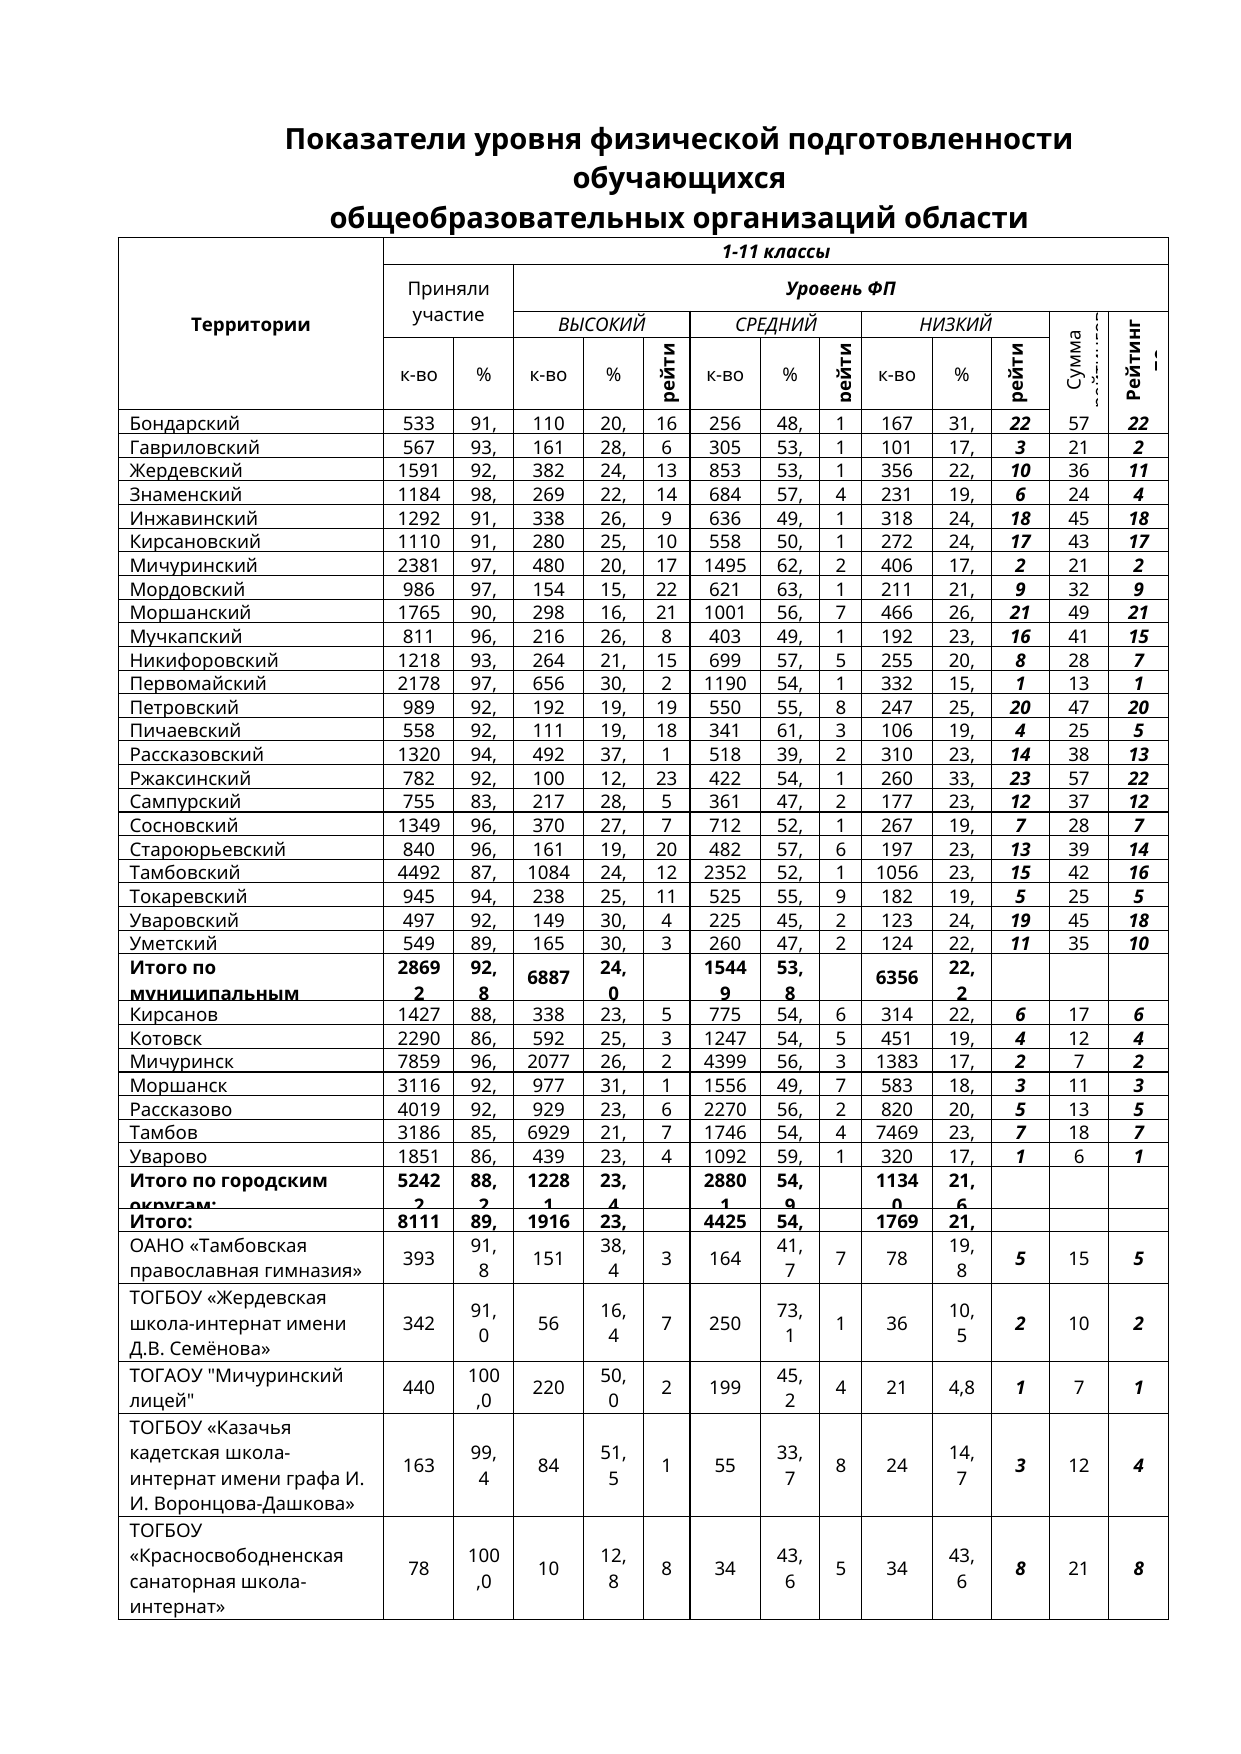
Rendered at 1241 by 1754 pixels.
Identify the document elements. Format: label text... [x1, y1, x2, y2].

table_cell 4 [644, 907, 689, 929]
table_cell 1 [992, 1143, 1049, 1166]
table_cell 3 [644, 931, 689, 953]
table_cell 161 [514, 836, 583, 859]
table_cell 2 [1109, 1049, 1168, 1071]
table_cell 22 [1109, 409, 1168, 433]
table_cell 2 [644, 1049, 689, 1071]
table_cell 4019 [384, 1096, 453, 1119]
table_cell [992, 1167, 1049, 1207]
table_cell 24,5 [933, 529, 991, 551]
table_cell 361 [691, 789, 760, 811]
table_cell 5 [1109, 1232, 1168, 1283]
table_cell [1050, 1167, 1108, 1207]
table_cell 45 [1050, 907, 1108, 929]
table_cell 73,1 [761, 1284, 819, 1361]
table_cell 89,3 [454, 931, 513, 953]
table_cell 2 [644, 1362, 689, 1413]
table_cell 5 [992, 883, 1049, 906]
table_cell 15,6 [584, 576, 643, 598]
table_cell 12 [644, 860, 689, 882]
table_cell 44250 [691, 1209, 760, 1231]
table_cell 13 [1050, 1096, 1108, 1119]
table_cell 12 [820, 434, 861, 457]
table_cell 20 [644, 836, 689, 859]
table_cell 1 [820, 1284, 861, 1361]
table_cell 163 [384, 1414, 453, 1516]
table_cell 6 [820, 836, 861, 859]
table_cell 36 [862, 1284, 932, 1361]
table_cell 4 [820, 1120, 861, 1142]
table_cell 3 [1109, 1073, 1168, 1095]
table_cell % [761, 338, 819, 409]
table_cell 23,4 [584, 1167, 643, 1207]
table_cell [1050, 954, 1108, 1000]
table_cell 21,7 [584, 1120, 643, 1142]
table_cell 43,6 [761, 1517, 819, 1619]
table_cell 945 [384, 883, 453, 906]
table_cell 25,2 [584, 529, 643, 551]
table_cell 161 [514, 434, 583, 457]
table_cell 13 [992, 836, 1049, 859]
table_cell 110 [514, 410, 583, 433]
table_cell 3 [644, 1232, 689, 1283]
table_cell 12281 [514, 1167, 583, 1207]
table_cell 18 [644, 718, 689, 740]
table_cell 782 [384, 765, 453, 788]
table_cell 3 [992, 1414, 1049, 1516]
table_cell 17,8 [933, 434, 991, 457]
table_cell 19 [644, 694, 689, 717]
table_cell 23 [644, 765, 689, 788]
table_cell Бондарский [119, 410, 383, 433]
table_cell Токаревский [119, 883, 383, 906]
table_cell 8 [644, 623, 689, 646]
table_cell 57,8 [761, 481, 819, 504]
table_cell 92,8 [454, 954, 513, 1000]
table_cell 7 [820, 1232, 861, 1283]
table_cell 21 [1050, 552, 1108, 575]
table_cell 14 [644, 481, 689, 504]
table_cell 17462 [691, 1120, 760, 1142]
table_cell 28 [1050, 647, 1108, 669]
table_cell [1109, 1209, 1168, 1231]
table_cell 23,7 [584, 1001, 643, 1024]
table_cell 15,2 [933, 671, 991, 693]
table_cell 269 [514, 481, 583, 504]
table_cell 636 [691, 505, 760, 528]
table_cell 7 [644, 1284, 689, 1361]
table_cell 149 [514, 907, 583, 929]
table_cell 19168 [514, 1209, 583, 1231]
table_cell Первомайский [119, 671, 383, 693]
table_cell 101 [862, 434, 932, 457]
table_cell 422 [691, 765, 760, 788]
table_cell 52422 [384, 1167, 453, 1207]
table_cell 656 [514, 671, 583, 693]
table_cell 55,6 [761, 694, 819, 717]
table_cell Сампурский [119, 789, 383, 811]
table_cell 50,3 [761, 529, 819, 551]
table_cell 91,7 [454, 410, 513, 433]
table_cell Рейтинг по области [1109, 312, 1168, 409]
table_cell 97,1 [454, 671, 513, 693]
table_cell 2290 [384, 1025, 453, 1048]
table_cell 63,0 [761, 576, 819, 598]
table_cell 497 [384, 907, 453, 929]
table_cell Ржаксинский [119, 765, 383, 788]
table_cell 23,5 [933, 741, 991, 764]
table_cell 3 [820, 718, 861, 740]
table_cell 19 [820, 410, 861, 433]
table_cell 1851 [384, 1143, 453, 1166]
table_cell 4 [1109, 481, 1168, 504]
table_cell 20,2 [584, 552, 643, 575]
table_cell 28692 [384, 954, 453, 1000]
table_cell 7 [1109, 1120, 1168, 1142]
table_cell 255 [862, 647, 932, 669]
table_cell 20 [1109, 694, 1168, 717]
table_cell СРЕДНИЙ [691, 312, 861, 337]
table_cell ТОГБОУ «Казачья кадетская школа-интернат имени графа И. И. Воронцова-Дашкова» [119, 1414, 383, 1516]
table_cell ТОГБОУ «Красносвободненская санаторная школа-интернат» [119, 1517, 383, 1619]
table_cell 21 [1050, 1517, 1108, 1619]
table_cell 21,8 [933, 1209, 991, 1231]
table_cell 1 [1109, 671, 1168, 693]
table_cell 41 [1050, 623, 1108, 646]
table_cell 47,4 [761, 931, 819, 953]
table_cell 24,0 [584, 458, 643, 480]
table_cell 99,4 [454, 1414, 513, 1516]
table_cell 24,1 [584, 860, 643, 882]
table_cell 37 [1050, 789, 1108, 811]
table_cell 10 [1050, 1284, 1108, 1361]
table_cell 32 [1050, 576, 1108, 598]
table_cell 92,2 [454, 718, 513, 740]
table_cell 6 [992, 481, 1049, 504]
table_cell 342 [384, 1284, 453, 1361]
table_cell 2 [1109, 552, 1168, 575]
table_cell 393 [384, 1232, 453, 1283]
table_cell к-во [514, 338, 583, 409]
text Показатели уровня физической подготовленности обучающихся [177, 118, 1181, 197]
table_cell 256 [691, 410, 760, 433]
table_cell 1765 [384, 600, 453, 622]
table_cell 1427 [384, 1001, 453, 1024]
table_cell 23,4 [933, 789, 991, 811]
table_cell 54,0 [761, 765, 819, 788]
table_cell 260 [691, 931, 760, 953]
table_cell 26,6 [584, 623, 643, 646]
table_cell 6887 [514, 954, 583, 1000]
table_cell 7469 [862, 1120, 932, 1142]
table_cell 30,0 [584, 907, 643, 929]
table_cell 96,9 [454, 836, 513, 859]
table_cell 2 [820, 552, 861, 575]
table_cell 124 [862, 931, 932, 953]
table_cell 1001 [691, 600, 760, 622]
table_cell 19,8 [933, 1232, 991, 1283]
table_cell 92,0 [454, 1073, 513, 1095]
table_cell 840 [384, 836, 453, 859]
table_cell 5 [644, 1001, 689, 1024]
table_cell 54,5 [761, 1025, 819, 1048]
table_cell 23,5 [933, 860, 991, 882]
table_cell 5 [1109, 883, 1168, 906]
table_cell Уметский [119, 931, 383, 953]
table_cell Итого: [119, 1209, 383, 1231]
table_cell 15 [1109, 623, 1168, 646]
table_cell [992, 954, 1049, 1000]
table_cell 47 [1050, 694, 1108, 717]
table_cell 34 [691, 1517, 760, 1619]
table_cell 43,6 [933, 1517, 991, 1619]
table_cell 49,9 [761, 1073, 819, 1095]
table_cell 1 [1109, 1143, 1168, 1166]
table_cell 9 [644, 505, 689, 528]
table_cell Инжавинский [119, 505, 383, 528]
table_cell 89,8 [454, 1209, 513, 1231]
table_cell 2381 [384, 552, 453, 575]
table_cell 5 [820, 1025, 861, 1048]
table_cell 12 [1050, 1414, 1108, 1516]
table_cell 18 [820, 505, 861, 528]
table_cell 92,5 [454, 458, 513, 480]
table_cell 466 [862, 600, 932, 622]
table_cell 21 [1109, 600, 1168, 622]
table_cell 33,2 [933, 765, 991, 788]
table_cell 480 [514, 552, 583, 575]
table_cell 31860 [384, 1120, 453, 1142]
table_cell 25 [1050, 718, 1108, 740]
table_cell 305 [691, 434, 760, 457]
table_cell 22 [644, 576, 689, 598]
table_cell Моршанский [119, 600, 383, 622]
table_cell 1 [644, 741, 689, 764]
table_cell 91,4 [454, 529, 513, 551]
table_cell 14 [992, 741, 1049, 764]
table_cell 78 [862, 1232, 932, 1283]
table_cell 332 [862, 671, 932, 693]
table_cell 18 [1050, 1120, 1108, 1142]
table_cell 55,6 [761, 883, 819, 906]
table_cell 2270 [691, 1096, 760, 1119]
table_cell Петровский [119, 694, 383, 717]
table_cell рейтинг [820, 338, 861, 409]
table_cell 21 [1050, 434, 1108, 457]
table_cell 17 [820, 623, 861, 646]
table_cell 19,0 [933, 718, 991, 740]
table_cell 7 [820, 1073, 861, 1095]
table_cell 39,2 [761, 741, 819, 764]
table_cell 7859 [384, 1049, 453, 1071]
table_cell 525 [691, 883, 760, 906]
table_cell Знаменский [119, 481, 383, 504]
table_cell 16 [820, 529, 861, 551]
table_cell 1092 [691, 1143, 760, 1166]
table_cell 1 [992, 1362, 1049, 1413]
table_cell ВЫСОКИЙ [514, 312, 689, 337]
table_cell Гавриловский [119, 434, 383, 457]
table_cell 549 [384, 931, 453, 953]
table_cell 111 [514, 718, 583, 740]
table_cell 1349 [384, 813, 453, 835]
table_cell 19,3 [933, 883, 991, 906]
table_header 1-11 классы [384, 238, 1168, 264]
table_cell [644, 1209, 689, 1231]
table_cell 96,8 [454, 1049, 513, 1071]
table_cell 4 [1109, 1025, 1168, 1048]
table_cell 54,8 [761, 1120, 819, 1142]
table_cell 56,7 [761, 600, 819, 622]
table_cell 57 [1050, 765, 1108, 788]
table_cell 7 [644, 1120, 689, 1142]
table_cell 24,0 [584, 954, 643, 1000]
table_cell 199 [691, 1362, 760, 1413]
table_cell 338 [514, 1001, 583, 1024]
table_cell 19,4 [584, 694, 643, 717]
table_cell 55 [691, 1414, 760, 1516]
table_cell 1 [644, 1414, 689, 1516]
table_cell 18,7 [933, 1073, 991, 1095]
table_cell 20,6 [584, 410, 643, 433]
table_cell 1 [644, 1073, 689, 1095]
table_cell Рассказово [119, 1096, 383, 1119]
table_cell 22 [1109, 765, 1168, 788]
table_cell 10 [1109, 931, 1168, 953]
table_cell ТОГАОУ "Мичуринский лицей" [119, 1362, 383, 1413]
table_cell 21,6 [933, 1167, 991, 1207]
table_cell 35 [1050, 931, 1108, 953]
table_cell 4 [992, 1025, 1049, 1048]
table_cell 56 [514, 1284, 583, 1361]
table_cell 5 [1109, 718, 1168, 740]
table_cell 54,6 [761, 1209, 819, 1231]
table_cell НИЗКИЙ [862, 312, 1049, 337]
table_cell 10 [820, 671, 861, 693]
table_cell 6 [1109, 1001, 1168, 1024]
table_cell 23 [820, 741, 861, 764]
table_cell 989 [384, 694, 453, 717]
table_cell 12 [1109, 789, 1168, 811]
table_cell 4 [820, 481, 861, 504]
table_cell 356 [862, 458, 932, 480]
table_cell 225 [691, 907, 760, 929]
table_cell 85,6 [454, 1120, 513, 1142]
table_cell 24,6 [933, 505, 991, 528]
table_cell 4492 [384, 860, 453, 882]
table_cell 57,4 [761, 647, 819, 669]
table_cell 25,0 [933, 694, 991, 717]
table_cell 15 [820, 860, 861, 882]
table_cell Уваровский [119, 907, 383, 929]
table_cell 492 [514, 741, 583, 764]
table_cell 6 [820, 1001, 861, 1024]
table_cell 217 [514, 789, 583, 811]
table_cell 94,6 [454, 883, 513, 906]
table_cell 34 [862, 1517, 932, 1619]
table_cell 558 [691, 529, 760, 551]
table_cell 84 [514, 1414, 583, 1516]
table_cell 45 [1050, 505, 1108, 528]
table_cell Тамбовский [119, 860, 383, 882]
table_cell 11 [1050, 1073, 1108, 1095]
table_cell 11 [644, 883, 689, 906]
table_cell 406 [862, 552, 932, 575]
table_cell 10 [514, 1517, 583, 1619]
table_cell [820, 1167, 861, 1207]
table_cell 59,0 [761, 1143, 819, 1166]
table_cell 177 [862, 789, 932, 811]
table_cell 3116 [384, 1073, 453, 1095]
table_cell 755 [384, 789, 453, 811]
table_cell 280 [514, 529, 583, 551]
table_cell 22,6 [933, 931, 991, 953]
table_cell Староюрьевский [119, 836, 383, 859]
table_cell Рассказовский [119, 741, 383, 764]
table_cell 182 [862, 883, 932, 906]
table_cell 2 [1109, 434, 1168, 457]
table_cell 440 [384, 1362, 453, 1413]
table_cell 28 [1050, 813, 1108, 835]
table_cell 6 [644, 434, 689, 457]
table_cell 78 [384, 1517, 453, 1619]
table_cell 56,5 [761, 1096, 819, 1119]
table_cell 53,6 [761, 458, 819, 480]
table_cell 12,8 [584, 765, 643, 788]
table_cell 2 [1109, 1284, 1168, 1361]
table_cell 12 [1050, 1025, 1108, 1048]
table_cell 1247 [691, 1025, 760, 1048]
table_cell 1110 [384, 529, 453, 551]
table_cell 57 [1050, 409, 1108, 433]
table_cell 18 [1109, 505, 1168, 528]
table_cell 25 [1050, 883, 1108, 906]
table_cell 2 [992, 552, 1049, 575]
table_cell 21,7 [584, 647, 643, 669]
table_cell 13 [1109, 741, 1168, 764]
table_cell 96,9 [454, 813, 513, 835]
table_cell [820, 1209, 861, 1231]
table_cell Уровень ФП [514, 265, 1168, 311]
table_cell 81114 [384, 1209, 453, 1231]
table_cell 92,7 [454, 1096, 513, 1119]
table_cell % [454, 338, 513, 409]
table_cell 17696 [862, 1209, 932, 1231]
table_cell 1184 [384, 481, 453, 504]
table_cell 238 [514, 883, 583, 906]
table_cell рейтинг [992, 338, 1049, 409]
table_cell 820 [862, 1096, 932, 1119]
table_cell Сосновский [119, 813, 383, 835]
table_cell 91,2 [454, 505, 513, 528]
table_cell [1109, 954, 1168, 1000]
table_cell 8 [1109, 1517, 1168, 1619]
table_cell % [933, 338, 991, 409]
table_cell 22 [992, 410, 1049, 433]
table_cell 54,3 [761, 1001, 819, 1024]
table_cell 216 [514, 623, 583, 646]
table_cell 38,4 [584, 1232, 643, 1283]
table_cell Мичуринск [119, 1049, 383, 1071]
table_cell 18 [992, 505, 1049, 528]
table_cell 10 [644, 529, 689, 551]
table_cell 53,8 [761, 954, 819, 1000]
table_cell 16 [1109, 860, 1168, 882]
table_cell к-во [384, 338, 453, 409]
table_cell 123 [862, 907, 932, 929]
table_cell 583 [862, 1073, 932, 1095]
table_cell 318 [862, 505, 932, 528]
table_cell 7 [820, 600, 861, 622]
table_cell 482 [691, 836, 760, 859]
table_cell 5 [644, 789, 689, 811]
table_cell 231 [862, 481, 932, 504]
table_cell 4 [644, 1143, 689, 1166]
table_cell 1556 [691, 1073, 760, 1095]
table_cell 310 [862, 741, 932, 764]
table_cell 92,4 [454, 907, 513, 929]
table_cell 97,0 [454, 552, 513, 575]
table_cell 91,0 [454, 1284, 513, 1361]
table_cell 7 [992, 1120, 1049, 1142]
table_cell 853 [691, 458, 760, 480]
table_cell 31,4 [584, 1073, 643, 1095]
table_cell 12,8 [584, 1517, 643, 1619]
table_cell 7 [644, 813, 689, 835]
table_cell Кирсанов [119, 1001, 383, 1024]
table_cell Котовск [119, 1025, 383, 1048]
table_cell 36 [1050, 458, 1108, 480]
table_cell 22 [820, 907, 861, 929]
table_cell 403 [691, 623, 760, 646]
table_cell 712 [691, 813, 760, 835]
table_cell 38 [1050, 741, 1108, 764]
table_cell [992, 1209, 1049, 1231]
table_cell 37,3 [584, 741, 643, 764]
table_cell 50,0 [584, 1362, 643, 1413]
table_cell % [584, 338, 643, 409]
table_cell 151 [514, 1232, 583, 1283]
table_cell 1383 [862, 1049, 932, 1071]
table_cell 2077 [514, 1049, 583, 1071]
table_cell 22,4 [933, 458, 991, 480]
table_cell Уварово [119, 1143, 383, 1166]
table_cell 83,2 [454, 789, 513, 811]
table_cell 24,7 [933, 907, 991, 929]
table_cell 13 [1050, 671, 1108, 693]
table_cell 5 [992, 1096, 1049, 1119]
table_cell Сумма рейтингов [1050, 312, 1108, 409]
table_cell 16,9 [584, 600, 643, 622]
table_cell 23,7 [584, 1143, 643, 1166]
table_cell 49 [1050, 600, 1108, 622]
table_cell 10,5 [933, 1284, 991, 1361]
table_cell 100,0 [454, 1517, 513, 1619]
table_cell 21 [992, 600, 1049, 622]
table_cell к-во [862, 338, 932, 409]
table_cell 451 [862, 1025, 932, 1048]
table_cell 264 [514, 647, 583, 669]
table_cell 12 [992, 789, 1049, 811]
table_cell 96,9 [454, 623, 513, 646]
table_cell 8 [992, 647, 1049, 669]
table_cell 19,9 [584, 718, 643, 740]
table_cell 15 [1050, 1232, 1108, 1283]
table_cell 250 [691, 1284, 760, 1361]
table_cell 320 [862, 1143, 932, 1166]
table_cell 5 [820, 647, 861, 669]
table_cell 88,1 [454, 1001, 513, 1024]
table_cell 30,1 [584, 931, 643, 953]
table_cell 775 [691, 1001, 760, 1024]
table_cell 21 [644, 600, 689, 622]
table_cell 54,6 [761, 671, 819, 693]
table_cell 9 [820, 883, 861, 906]
table_cell 1292 [384, 505, 453, 528]
table_cell 16 [644, 410, 689, 433]
table_cell 53,8 [761, 434, 819, 457]
table_cell 4,8 [933, 1362, 991, 1413]
table_cell 1320 [384, 741, 453, 764]
table_cell Мичуринский [119, 552, 383, 575]
table_cell Пичаевский [119, 718, 383, 740]
table_cell 3 [992, 434, 1049, 457]
table_cell 25,2 [584, 883, 643, 906]
table_cell 57,4 [761, 836, 819, 859]
table_cell [1109, 1167, 1168, 1207]
table_cell 45,2 [761, 1362, 819, 1413]
table_cell 100 [514, 765, 583, 788]
table_cell 21 [820, 931, 861, 953]
table_cell 17 [992, 529, 1049, 551]
table_cell Моршанск [119, 1073, 383, 1095]
table_cell 14 [1109, 836, 1168, 859]
table_cell 86,4 [454, 1025, 513, 1048]
table_cell 6 [1050, 1143, 1108, 1166]
table_cell 17 [644, 552, 689, 575]
table_cell 87,4 [454, 860, 513, 882]
table_cell 24 [862, 1414, 932, 1516]
table_cell 93,8 [454, 647, 513, 669]
table_cell 91,8 [454, 1232, 513, 1283]
table_cell 192 [514, 694, 583, 717]
table_cell 22,7 [584, 481, 643, 504]
table_cell 94,2 [454, 741, 513, 764]
table_cell 28801 [691, 1167, 760, 1207]
table_cell 13 [644, 458, 689, 480]
table_cell 533 [384, 410, 453, 433]
table_cell 314 [862, 1001, 932, 1024]
table_cell 16,4 [584, 1284, 643, 1361]
table_cell 23,6 [584, 1209, 643, 1231]
table_cell 5 [1109, 1096, 1168, 1119]
table_cell 26,4 [933, 600, 991, 622]
text общеобразовательных организаций области [177, 197, 1181, 237]
table_cell 272 [862, 529, 932, 551]
table_cell 986 [384, 576, 453, 598]
table_cell 167 [862, 410, 932, 433]
table_cell ОАНО «Тамбовская православная гимназия» [119, 1232, 383, 1283]
table_cell 54,9 [761, 1167, 819, 1207]
table_cell 518 [691, 741, 760, 764]
table_cell 2 [992, 1284, 1049, 1361]
table_cell 26,4 [584, 1049, 643, 1071]
table_cell 929 [514, 1096, 583, 1119]
table_cell 2 [820, 1096, 861, 1119]
table_cell Никифоровский [119, 647, 383, 669]
table_cell 23 [992, 765, 1049, 788]
table_cell 977 [514, 1073, 583, 1095]
table_cell 19,8 [933, 813, 991, 835]
table_cell 341 [691, 718, 760, 740]
table_cell 56,0 [761, 1049, 819, 1071]
table_cell 1218 [384, 647, 453, 669]
table_cell 197 [862, 836, 932, 859]
table_cell 3 [992, 1073, 1049, 1095]
table_cell 18 [1109, 907, 1168, 929]
table_cell 7 [992, 813, 1049, 835]
table_cell 20 [820, 789, 861, 811]
table_cell 62,8 [761, 552, 819, 575]
table_cell Жердевский [119, 458, 383, 480]
table_cell 23,7 [933, 623, 991, 646]
table_cell Мордовский [119, 576, 383, 598]
table_cell 16 [992, 623, 1049, 646]
table_header Территории [119, 238, 383, 409]
table_cell 30,1 [584, 671, 643, 693]
table_cell 1591 [384, 458, 453, 480]
table_cell Приняли участие [384, 265, 513, 337]
table_cell 9 [1109, 576, 1168, 598]
table_cell 247 [862, 694, 932, 717]
table_cell 17,3 [933, 1143, 991, 1166]
table_cell 6 [644, 1096, 689, 1119]
table_cell 1190 [691, 671, 760, 693]
table_cell 49,2 [761, 505, 819, 528]
table_cell 22,2 [933, 954, 991, 1000]
table_cell [644, 954, 689, 1000]
table_cell ТОГБОУ «Жердевская школа-интернат имени Д.В. Семёнова» [119, 1284, 383, 1361]
table_cell 88,2 [454, 1167, 513, 1207]
table_cell 154 [514, 576, 583, 598]
table_cell 1 [992, 671, 1049, 693]
table_cell 43 [1050, 529, 1108, 551]
table_cell 165 [514, 931, 583, 953]
table_cell 25,9 [584, 1025, 643, 1048]
table_cell 7 [1050, 1049, 1108, 1071]
table_cell 267 [862, 813, 932, 835]
table_cell 8 [992, 1517, 1049, 1619]
table_cell 11 [1109, 458, 1168, 480]
table_cell 11340 [862, 1167, 932, 1207]
table_cell 7 [1109, 647, 1168, 669]
table_cell 164 [691, 1232, 760, 1283]
table_cell 10 [992, 458, 1049, 480]
table_cell 8 [820, 1414, 861, 1516]
table_cell 22,0 [933, 1001, 991, 1024]
table_cell 14,7 [933, 1414, 991, 1516]
table_cell 106 [862, 718, 932, 740]
table_cell к-во [691, 338, 760, 409]
table_cell 4399 [691, 1049, 760, 1071]
table_cell 2 [644, 671, 689, 693]
table_cell 811 [384, 623, 453, 646]
table_cell 1084 [514, 860, 583, 882]
table_cell 23,1 [584, 1096, 643, 1119]
table_cell 97,8 [454, 576, 513, 598]
table_cell 6356 [862, 954, 932, 1000]
table_cell 4 [1109, 1414, 1168, 1516]
table_cell 6929 [514, 1120, 583, 1142]
table_cell [644, 1167, 689, 1207]
table_cell 90,7 [454, 600, 513, 622]
table_cell 567 [384, 434, 453, 457]
table_cell 8 [820, 694, 861, 717]
table_cell 42 [1050, 860, 1108, 882]
table_cell 33,7 [761, 1414, 819, 1516]
table_cell 23,5 [933, 836, 991, 859]
table_cell 260 [862, 765, 932, 788]
table_cell 298 [514, 600, 583, 622]
table_cell 19 [992, 907, 1049, 929]
table_cell 211 [862, 576, 932, 598]
table_cell 86,6 [454, 1143, 513, 1166]
table_cell 11 [820, 765, 861, 788]
table_cell 14 [820, 813, 861, 835]
table_cell 15 [992, 860, 1049, 882]
table_cell 15449 [691, 954, 760, 1000]
table_cell Тамбов [119, 1120, 383, 1142]
table_cell 17 [1050, 1001, 1108, 1024]
table_cell 1495 [691, 552, 760, 575]
table_cell 621 [691, 576, 760, 598]
table_cell 5 [820, 1517, 861, 1619]
table_cell 27,4 [584, 813, 643, 835]
table_cell 51,5 [584, 1414, 643, 1516]
table_cell 52,8 [761, 813, 819, 835]
table_cell 4 [992, 718, 1049, 740]
table_cell 98,8 [454, 481, 513, 504]
table_cell рейтинг [644, 338, 689, 409]
table_cell 1 [1109, 1362, 1168, 1413]
table_cell 1 [820, 576, 861, 598]
table_cell 49,7 [761, 623, 819, 646]
table_cell 24 [1050, 481, 1108, 504]
table_cell [1050, 1209, 1108, 1231]
table_cell 1 [820, 1143, 861, 1166]
table_cell 220 [514, 1362, 583, 1413]
table_cell 4 [820, 1362, 861, 1413]
table_cell 93,3 [454, 434, 513, 457]
table_cell Мучкапский [119, 623, 383, 646]
table_cell 61,1 [761, 718, 819, 740]
table_cell 338 [514, 505, 583, 528]
table_cell 550 [691, 694, 760, 717]
table_cell 23,4 [933, 1120, 991, 1142]
table_cell 192 [862, 623, 932, 646]
table_cell 52,4 [761, 860, 819, 882]
table_cell 21,4 [933, 576, 991, 598]
table_cell Кирсановский [119, 529, 383, 551]
table_cell 28,7 [584, 789, 643, 811]
table_cell 26,2 [584, 505, 643, 528]
table_cell 1056 [862, 860, 932, 882]
table_cell 382 [514, 458, 583, 480]
table_cell 15 [644, 647, 689, 669]
table_cell 9 [992, 576, 1049, 598]
table_cell 31,3 [933, 410, 991, 433]
table_cell 2 [992, 1049, 1049, 1071]
table_cell 92,4 [454, 765, 513, 788]
table_cell 17 [1109, 529, 1168, 551]
table_cell 17,6 [933, 1049, 991, 1071]
table_cell 20 [992, 694, 1049, 717]
table_cell 92,8 [454, 694, 513, 717]
table_cell 19,5 [933, 481, 991, 504]
table_cell 5 [992, 1232, 1049, 1283]
table_cell 2352 [691, 860, 760, 882]
table_cell 8 [644, 1517, 689, 1619]
table_cell 17,1 [933, 552, 991, 575]
table_cell Итого по муниципальным округам: [119, 954, 383, 1000]
table_cell 48,0 [761, 410, 819, 433]
table_cell 47,8 [761, 789, 819, 811]
table_cell 45,3 [761, 907, 819, 929]
table_cell [820, 954, 861, 1000]
table_cell 20,9 [933, 647, 991, 669]
table_cell 41,7 [761, 1232, 819, 1283]
table_cell 28,4 [584, 434, 643, 457]
table_cell 3 [820, 1049, 861, 1071]
table_cell 370 [514, 813, 583, 835]
table_cell 19,2 [584, 836, 643, 859]
table_cell 6 [992, 1001, 1049, 1024]
table_cell 3 [644, 1025, 689, 1048]
table_cell 20,4 [933, 1096, 991, 1119]
table_cell 100,0 [454, 1362, 513, 1413]
table_cell 684 [691, 481, 760, 504]
table_cell 19,7 [933, 1025, 991, 1048]
table_cell 11 [992, 931, 1049, 953]
table_cell 39 [1050, 836, 1108, 859]
table_cell Итого по городским округам: [119, 1167, 383, 1207]
table_cell 7 [1050, 1362, 1108, 1413]
table_cell 13 [820, 458, 861, 480]
table_cell 439 [514, 1143, 583, 1166]
table_cell 699 [691, 647, 760, 669]
table_cell 592 [514, 1025, 583, 1048]
table_cell 558 [384, 718, 453, 740]
table_cell 21 [862, 1362, 932, 1413]
table_cell 2178 [384, 671, 453, 693]
table_cell 7 [1109, 813, 1168, 835]
